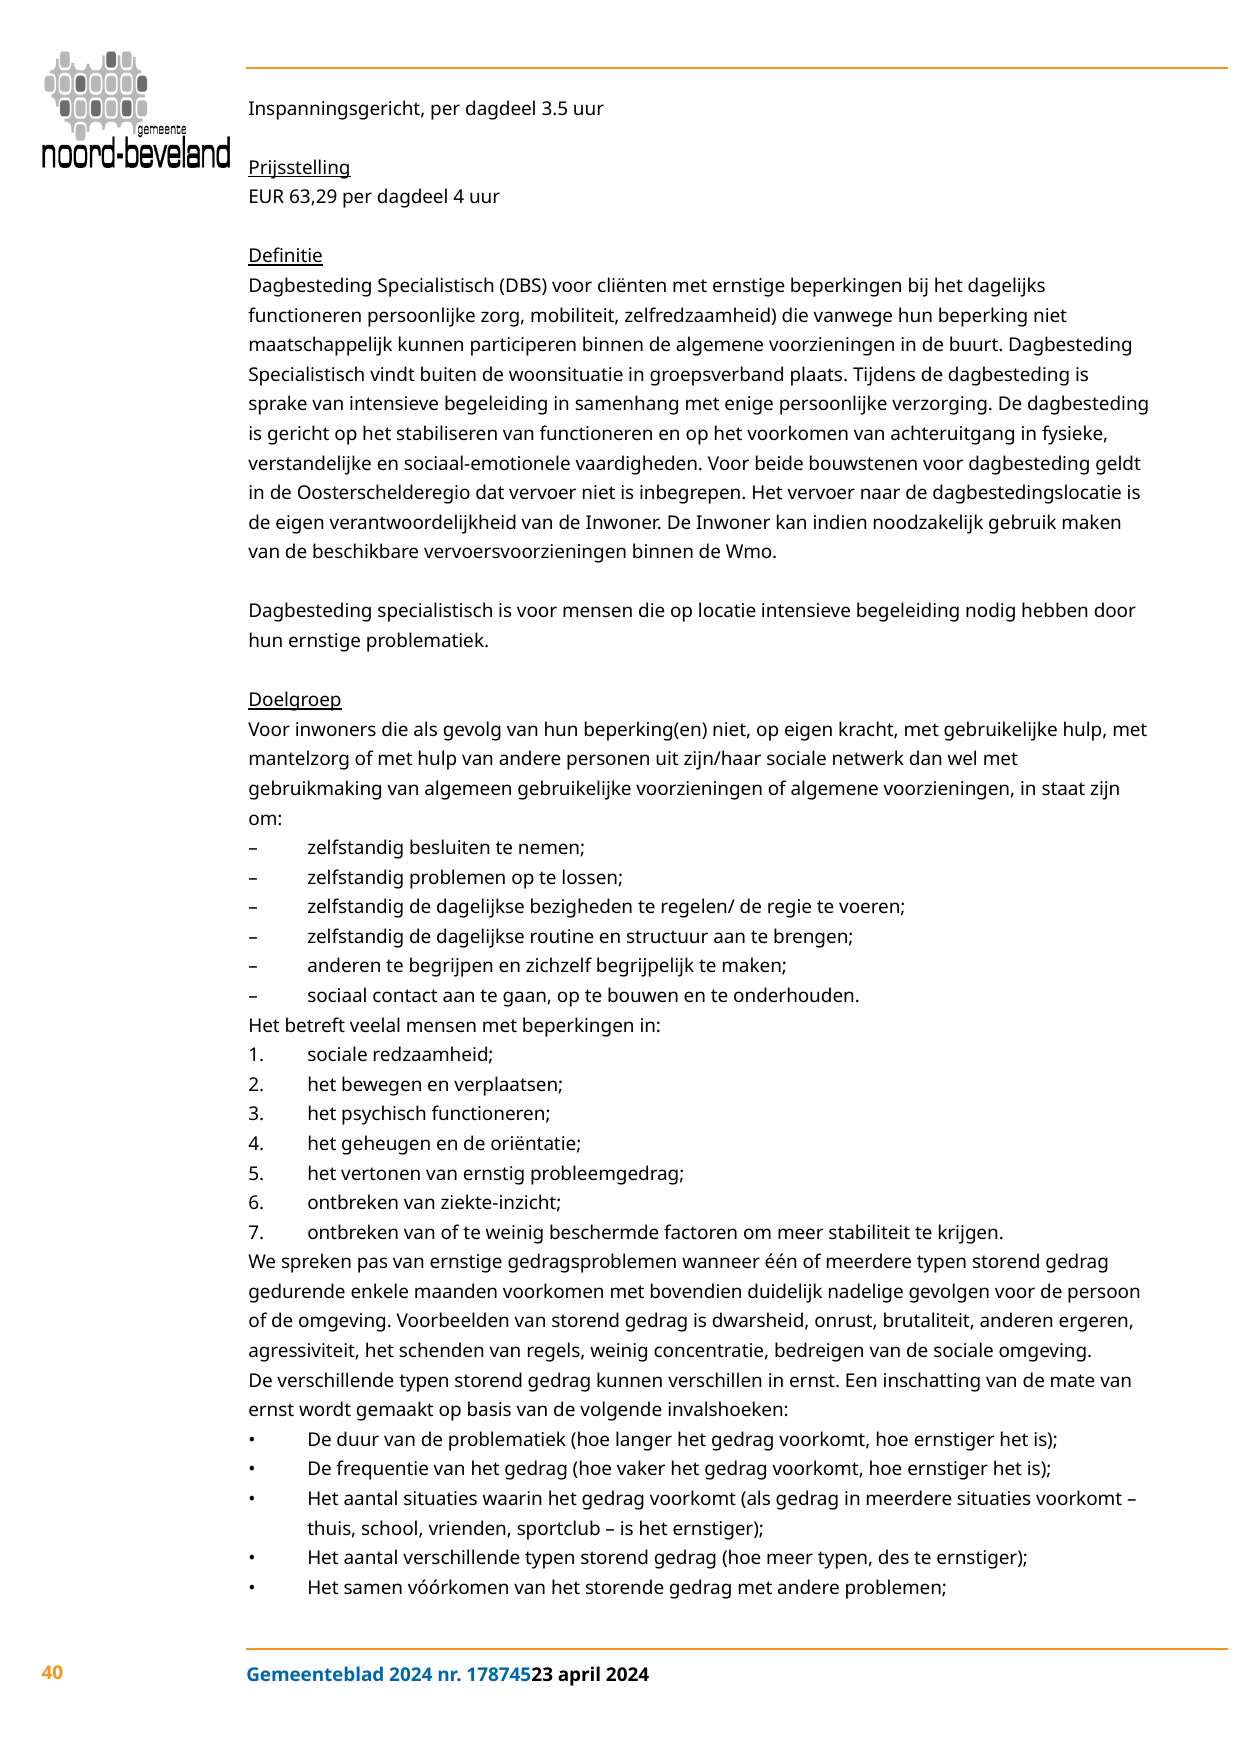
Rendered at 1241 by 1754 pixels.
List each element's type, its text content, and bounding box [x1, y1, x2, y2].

list het bewegen en verplaatsen; [248, 1071, 1152, 1097]
text Dagbesteding Specialistisch (DBS) voor cliënten met ernstige beperkingen bij het dagelijks functioneren persoonlijke zorg, mobiliteit, zelfredzaamheid) die vanwege hun beperking niet maatschappelijk kunnen participeren binnen de algemene voorzieningen in de buurt. Dagbesteding Specialistisch vindt buiten de woonsituatie in groepsverband plaats. Tijdens de dagbesteding is sprake van intensieve begeleiding in samenhang met enige persoonlijke verzorging. De dagbesteding is gericht op het stabiliseren van functioneren en op het voorkomen van achteruitgang in fysieke, verstandelijke en sociaal-emotionele vaardigheden. Voor beide bouwstenen voor dagbesteding geldt in de Oosterschelderegio dat vervoer niet is inbegrepen. Het vervoer naar de dagbestedingslocatie is de eigen verantwoordelijkheid van de Inwoner. De Inwoner kan indien noodzakelijk gebruik maken van de beschikbare vervoersvoorzieningen binnen de Wmo. [248, 272, 1152, 564]
list het psychisch functioneren; [248, 1101, 1152, 1126]
list Het aantal situaties waarin het gedrag voorkomt (als gedrag in meerdere situaties voorkomt – thuis, school, vrienden, sportclub – is het ernstiger); [248, 1485, 1152, 1541]
list De duur van de problematiek (hoe langer het gedrag voorkomt, hoe ernstiger het is); [248, 1426, 1152, 1452]
text Inspanningsgericht, per dagdeel 3.5 uur [248, 95, 1152, 121]
text Voor inwoners die als gevolg van hun beperking(en) niet, op eigen kracht, met gebruikelijke hulp, met mantelzorg of met hulp van andere personen uit zijn/haar sociale netwerk dan wel met gebruikmaking van algemeen gebruikelijke voorzieningen of algemene voorzieningen, in staat zijn om: [248, 716, 1152, 831]
list Het aantal verschillende typen storend gedrag (hoe meer typen, des te ernstiger); [248, 1544, 1152, 1570]
list sociale redzaamheid; [248, 1041, 1152, 1067]
list ontbreken van of te weinig beschermde factoren om meer stabiliteit te krijgen. [248, 1219, 1152, 1245]
text Dagbesteding specialistisch is voor mensen die op locatie intensieve begeleiding nodig hebben door hun ernstige problematiek. [248, 598, 1152, 653]
text Het betreft veelal mensen met beperkingen in: [248, 1012, 1152, 1038]
text Doelgroep [248, 686, 1152, 712]
list anderen te begrijpen en zichzelf begrijpelijk te maken; [248, 953, 1152, 978]
picture [41, 47, 231, 172]
list het geheugen en de oriëntatie; [248, 1130, 1152, 1156]
list sociaal contact aan te gaan, op te bouwen en te onderhouden. [248, 982, 1152, 1008]
text We spreken pas van ernstige gedragsproblemen wanneer één of meerdere typen storend gedrag gedurende enkele maanden voorkomen met bovendien duidelijk nadelige gevolgen voor de persoon of de omgeving. Voorbeelden van storend gedrag is dwarsheid, onrust, brutaliteit, anderen ergeren, agressiviteit, het schenden van regels, weinig concentratie, bedreigen van de sociale omgeving. [248, 1248, 1152, 1363]
list Het samen vóórkomen van het storende gedrag met andere problemen; [248, 1574, 1152, 1600]
list zelfstandig de dagelijkse routine en structuur aan te brengen; [248, 923, 1152, 949]
list zelfstandig de dagelijkse bezigheden te regelen/ de regie te voeren; [248, 893, 1152, 919]
list ontbreken van ziekte-inzicht; [248, 1189, 1152, 1215]
list het vertonen van ernstig probleemgedrag; [248, 1160, 1152, 1186]
list zelfstandig besluiten te nemen; [248, 834, 1152, 860]
list zelfstandig problemen op te lossen; [248, 864, 1152, 890]
text EUR 63,29 per dagdeel 4 uur [248, 183, 1152, 209]
text De verschillende typen storend gedrag kunnen verschillen in ernst. Een inschatting van de mate van ernst wordt gemaakt op basis van de volgende invalshoeken: [248, 1367, 1152, 1422]
text Definitie [248, 243, 1152, 268]
text Prijsstelling [248, 154, 1152, 180]
list De frequentie van het gedrag (hoe vaker het gedrag voorkomt, hoe ernstiger het is); [248, 1456, 1152, 1481]
